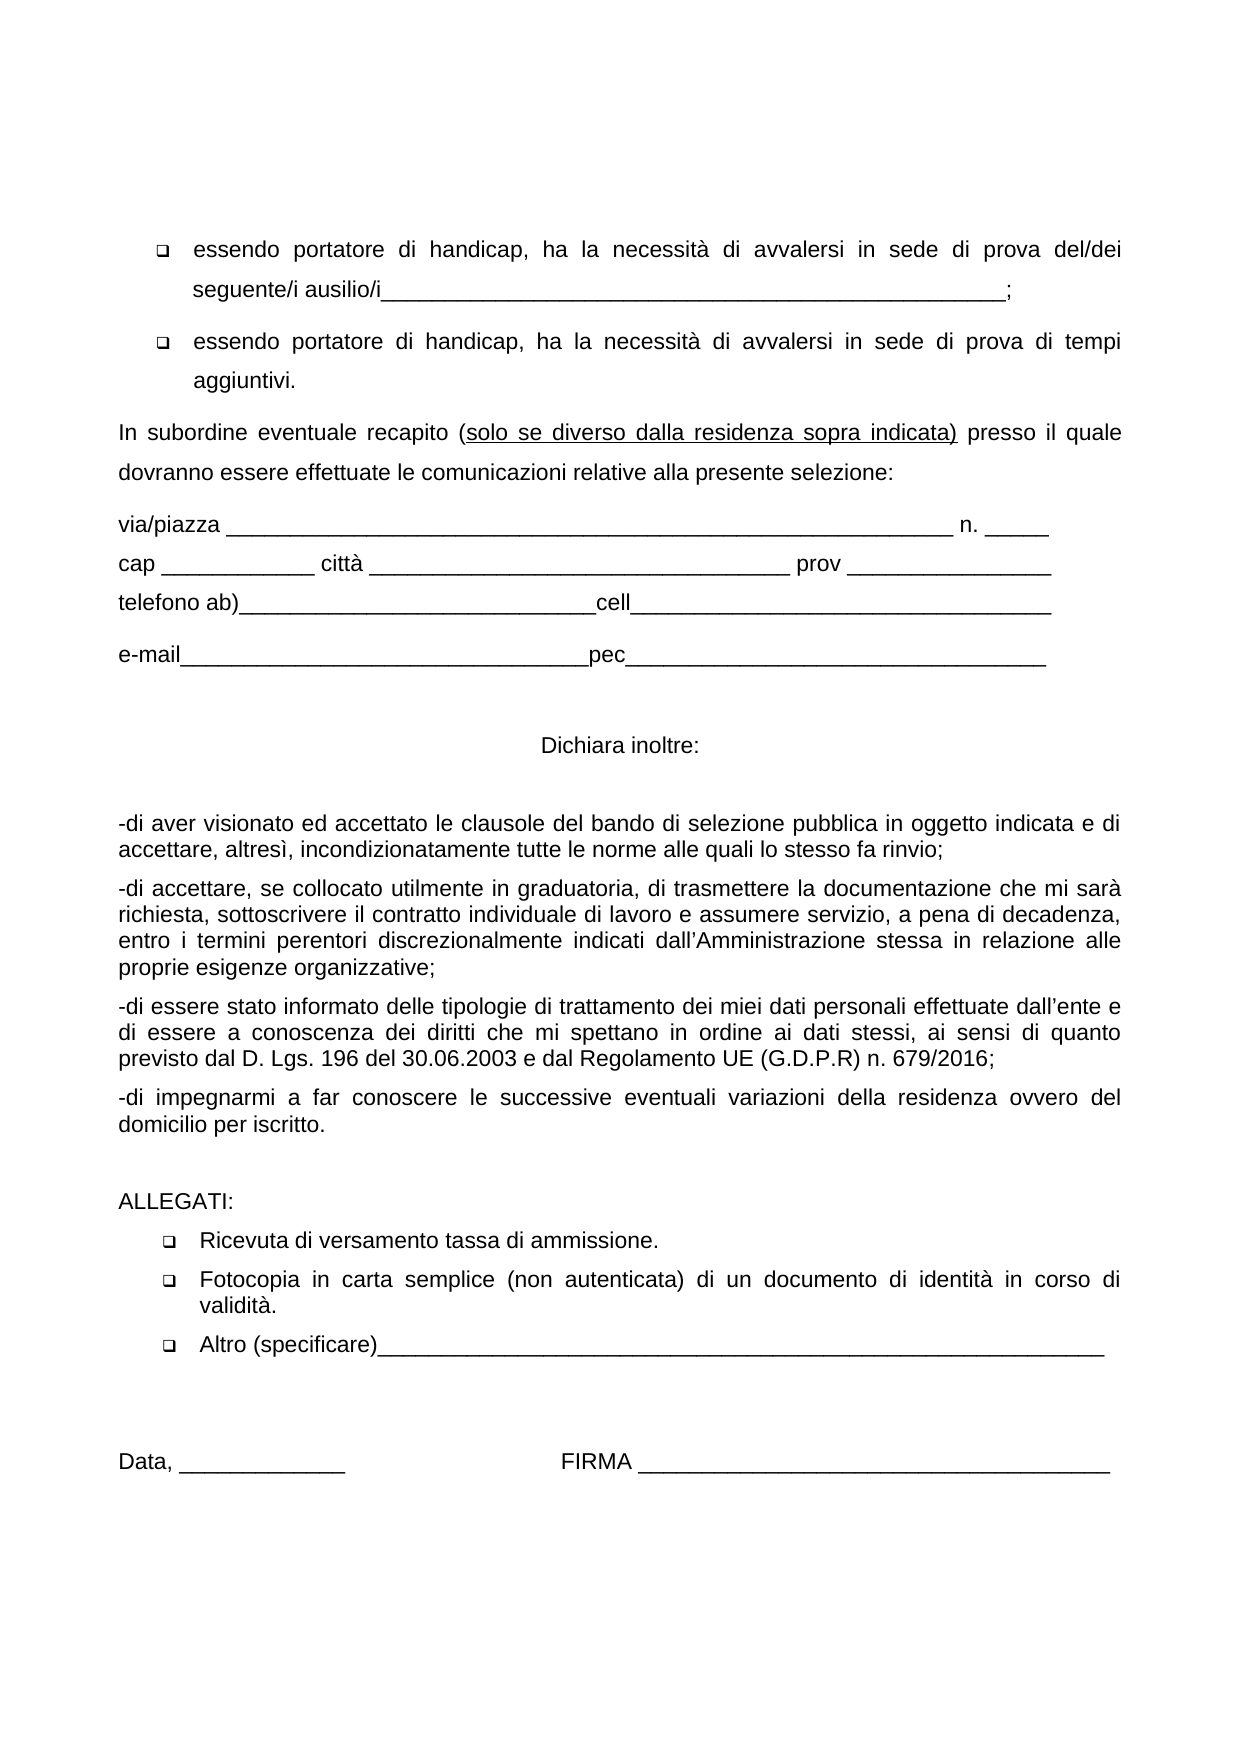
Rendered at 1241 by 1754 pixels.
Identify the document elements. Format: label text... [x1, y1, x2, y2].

text cap ____________ città _________________________________ prov ________________ [118, 549, 1122, 576]
text In subordine eventuale recapito (solo se diverso dalla residenza sopra indicata) presso il quale dovranno essere effettuate le comunicazioni relative alla presente selezione: [118, 419, 1122, 485]
text e-mail________________________________pec_________________________________ [118, 641, 1122, 667]
text via/piazza _________________________________________________________ n. _____ [118, 511, 1122, 537]
text -di essere stato informato delle tipologie di trattamento dei miei dati personali effettuate dall’ente e di essere a conoscenza dei diritti che mi spettano in ordine ai dati stessi, ai sensi di quanto previsto dal D. Lgs. 196 del 30.06.2003 e dal Regolamento UE (G.D.P.R) n. 679/2016; [118, 993, 1122, 1072]
list Ricevuta di versamento tassa di ammissione. [162, 1227, 1122, 1253]
text Data, _____________ FIRMA _____________________________________ [118, 1448, 1122, 1474]
text -di accettare, se collocato utilmente in graduatoria, di trasmettere la documentazione che mi sarà richiesta, sottoscrivere il contratto individuale di lavoro e assumere servizio, a pena di decadenza, entro i termini perentori discrezionalmente indicati dall’Amministrazione stessa in relazione alle proprie esigenze organizzative; [118, 875, 1122, 980]
text Dichiara inoltre: [118, 732, 1122, 758]
list Altro (specificare)_________________________________________________________ [162, 1331, 1122, 1357]
list essendo portatore di handicap, ha la necessità di avvalersi in sede di prova del/dei seguente/i ausilio/i_________________________________________________; [155, 236, 1122, 302]
list Fotocopia in carta semplice (non autenticata) di un documento di identità in corso di validità. [162, 1266, 1122, 1319]
list essendo portatore di handicap, ha la necessità di avvalersi in sede di prova di tempi aggiuntivi. [156, 328, 1122, 393]
text telefono ab)____________________________cell_________________________________ [118, 589, 1122, 615]
text -di impegnarmi a far conoscere le successive eventuali variazioni della residenza ovvero del domicilio per iscritto. [118, 1084, 1122, 1137]
text ALLEGATI: [118, 1188, 1122, 1214]
text -di aver visionato ed accettato le clausole del bando di selezione pubblica in oggetto indicata e di accettare, altresì, incondizionatamente tutte le norme alle quali lo stesso fa rinvio; [118, 809, 1122, 862]
